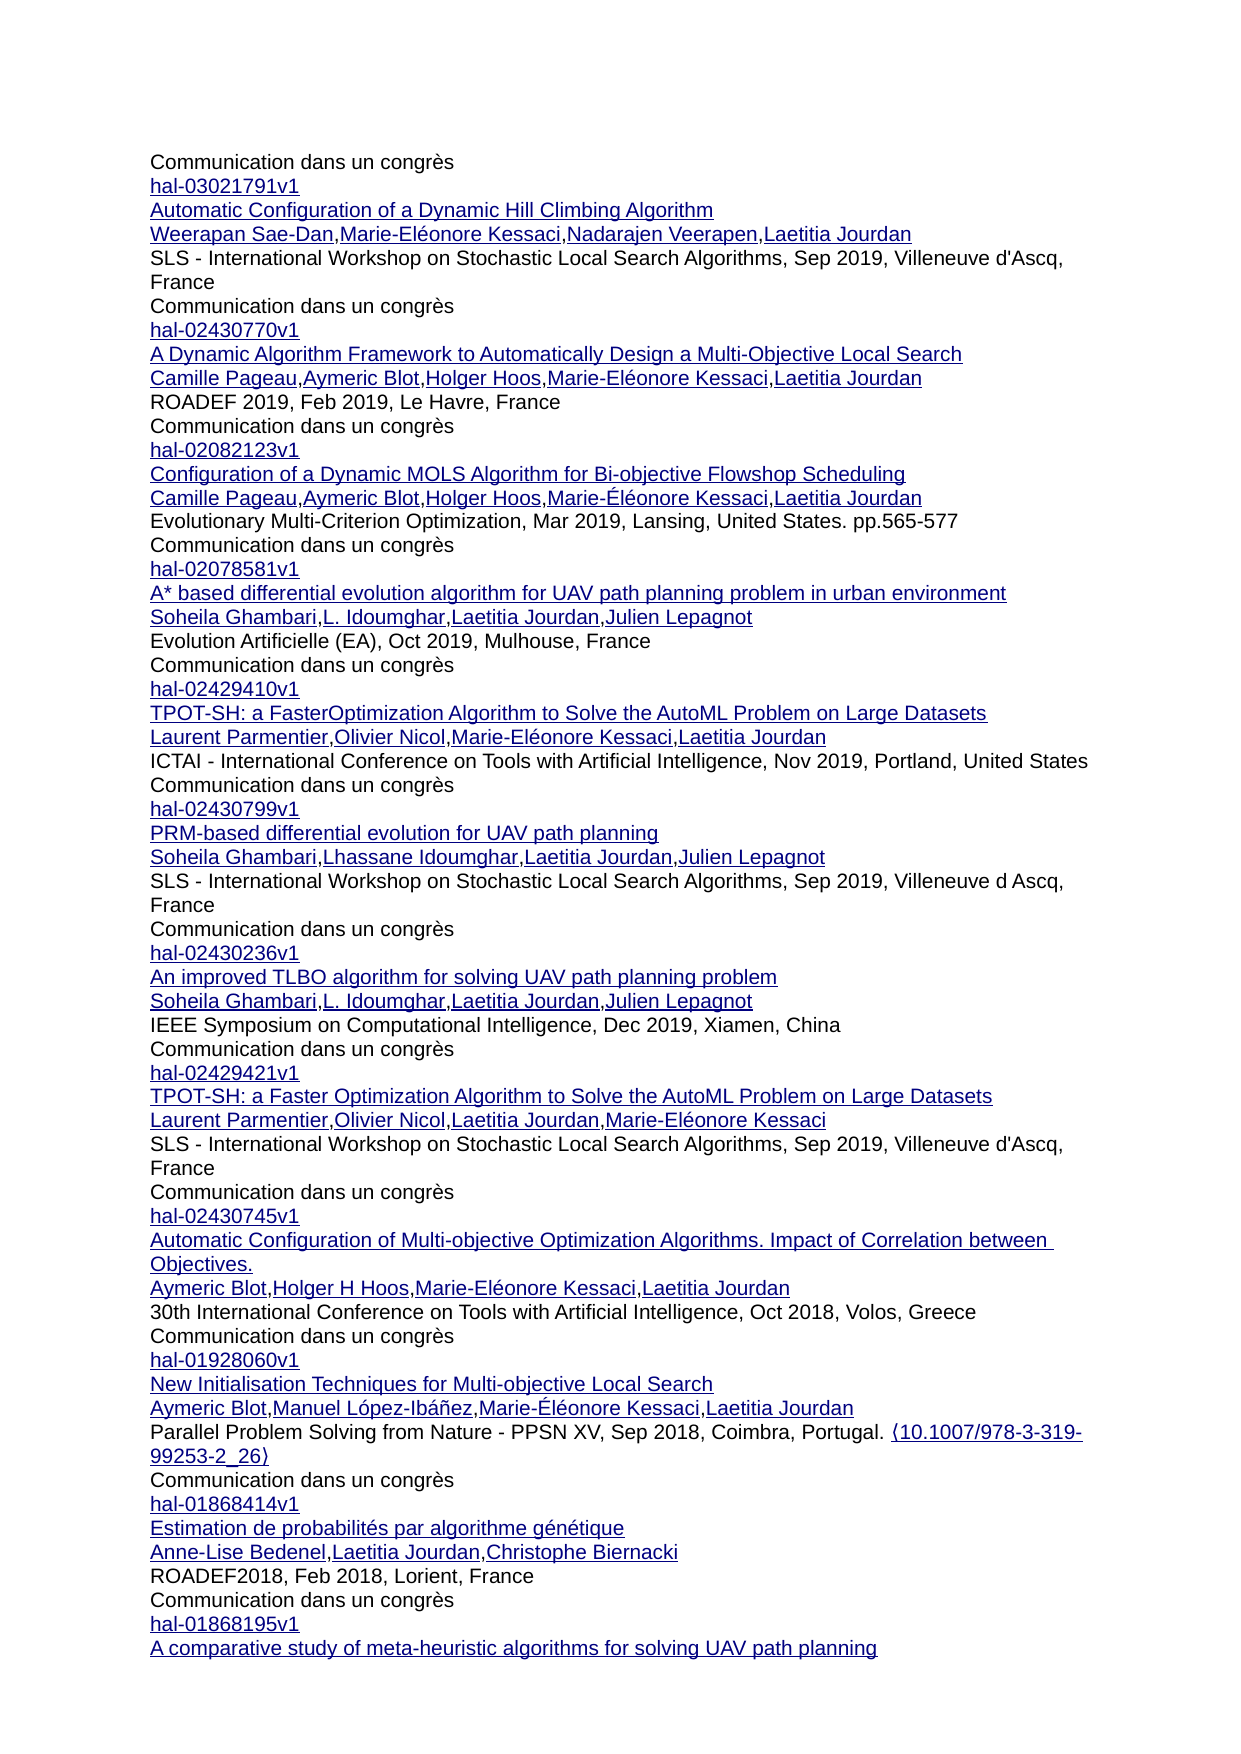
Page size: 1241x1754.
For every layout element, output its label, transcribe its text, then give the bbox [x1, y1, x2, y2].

table_cell An improved TLBO algorithm for solving UAV path planning problem Soheila Ghambari,L. Idoumghar,Laetitia Jourdan,Julien Lepagnot IEEE Symposium on Computational Intelligence, Dec 2019, Xiamen, China Communication dans un congrès hal-02429421v1 [150, 965, 1090, 1084]
table_cell A comparative study of meta-heuristic algorithms for solving UAV path planning [150, 1635, 1090, 1659]
table_cell TPOT-SH: a FasterOptimization Algorithm to Solve the AutoML Problem on Large Datasets Laurent Parmentier,Olivier Nicol,Marie-Eléonore Kessaci,Laetitia Jourdan ICTAI - International Conference on Tools with Artificial Intelligence, Nov 2019, Portland, United States Communication dans un congrès hal-02430799v1 [150, 701, 1090, 821]
table_cell Configuration of a Dynamic MOLS Algorithm for Bi-objective Flowshop Scheduling Camille Pageau,Aymeric Blot,Holger Hoos,Marie-Éléonore Kessaci,Laetitia Jourdan Evolutionary Multi-Criterion Optimization, Mar 2019, Lansing, United States. pp.565-577 Communication dans un congrès hal-02078581v1 [150, 461, 1090, 581]
table_cell PRM-based differential evolution for UAV path planning Soheila Ghambari,Lhassane Idoumghar,Laetitia Jourdan,Julien Lepagnot SLS - International Workshop on Stochastic Local Search Algorithms, Sep 2019, Villeneuve d Ascq, France Communication dans un congrès hal-02430236v1 [150, 821, 1090, 964]
table_cell A* based differential evolution algorithm for UAV path planning problem in urban environment Soheila Ghambari,L. Idoumghar,Laetitia Jourdan,Julien Lepagnot Evolution Artificielle (EA), Oct 2019, Mulhouse, France Communication dans un congrès hal-02429410v1 [150, 581, 1090, 701]
table_cell Communication dans un congrès hal-03021791v1 [150, 150, 1090, 198]
table_cell Automatic Configuration of Multi-objective Optimization Algorithms. Impact of Correlation between Objectives. Aymeric Blot,Holger H Hoos,Marie-Eléonore Kessaci,Laetitia Jourdan 30th International Conference on Tools with Artificial Intelligence, Oct 2018, Volos, Greece Communication dans un congrès hal-01928060v1 [150, 1228, 1090, 1372]
table_cell Estimation de probabilités par algorithme génétique Anne-Lise Bedenel,Laetitia Jourdan,Christophe Biernacki ROADEF2018, Feb 2018, Lorient, France Communication dans un congrès hal-01868195v1 [150, 1516, 1090, 1635]
table_cell A Dynamic Algorithm Framework to Automatically Design a Multi-Objective Local Search Camille Pageau,Aymeric Blot,Holger Hoos,Marie-Eléonore Kessaci,Laetitia Jourdan ROADEF 2019, Feb 2019, Le Havre, France Communication dans un congrès hal-02082123v1 [150, 342, 1090, 461]
table_cell New Initialisation Techniques for Multi-objective Local Search Aymeric Blot,Manuel López-Ibáñez,Marie-Éléonore Kessaci,Laetitia Jourdan Parallel Problem Solving from Nature - PPSN XV, Sep 2018, Coimbra, Portugal. ⟨10.1007/978-3-319-99253-2_26⟩ Communication dans un congrès hal-01868414v1 [150, 1372, 1090, 1516]
table_cell TPOT-SH: a Faster Optimization Algorithm to Solve the AutoML Problem on Large Datasets Laurent Parmentier,Olivier Nicol,Laetitia Jourdan,Marie-Eléonore Kessaci SLS - International Workshop on Stochastic Local Search Algorithms, Sep 2019, Villeneuve d'Ascq, France Communication dans un congrès hal-02430745v1 [150, 1084, 1090, 1228]
table_cell Automatic Configuration of a Dynamic Hill Climbing Algorithm Weerapan Sae-Dan,Marie-Eléonore Kessaci,Nadarajen Veerapen,Laetitia Jourdan SLS - International Workshop on Stochastic Local Search Algorithms, Sep 2019, Villeneuve d'Ascq, France Communication dans un congrès hal-02430770v1 [150, 198, 1090, 342]
